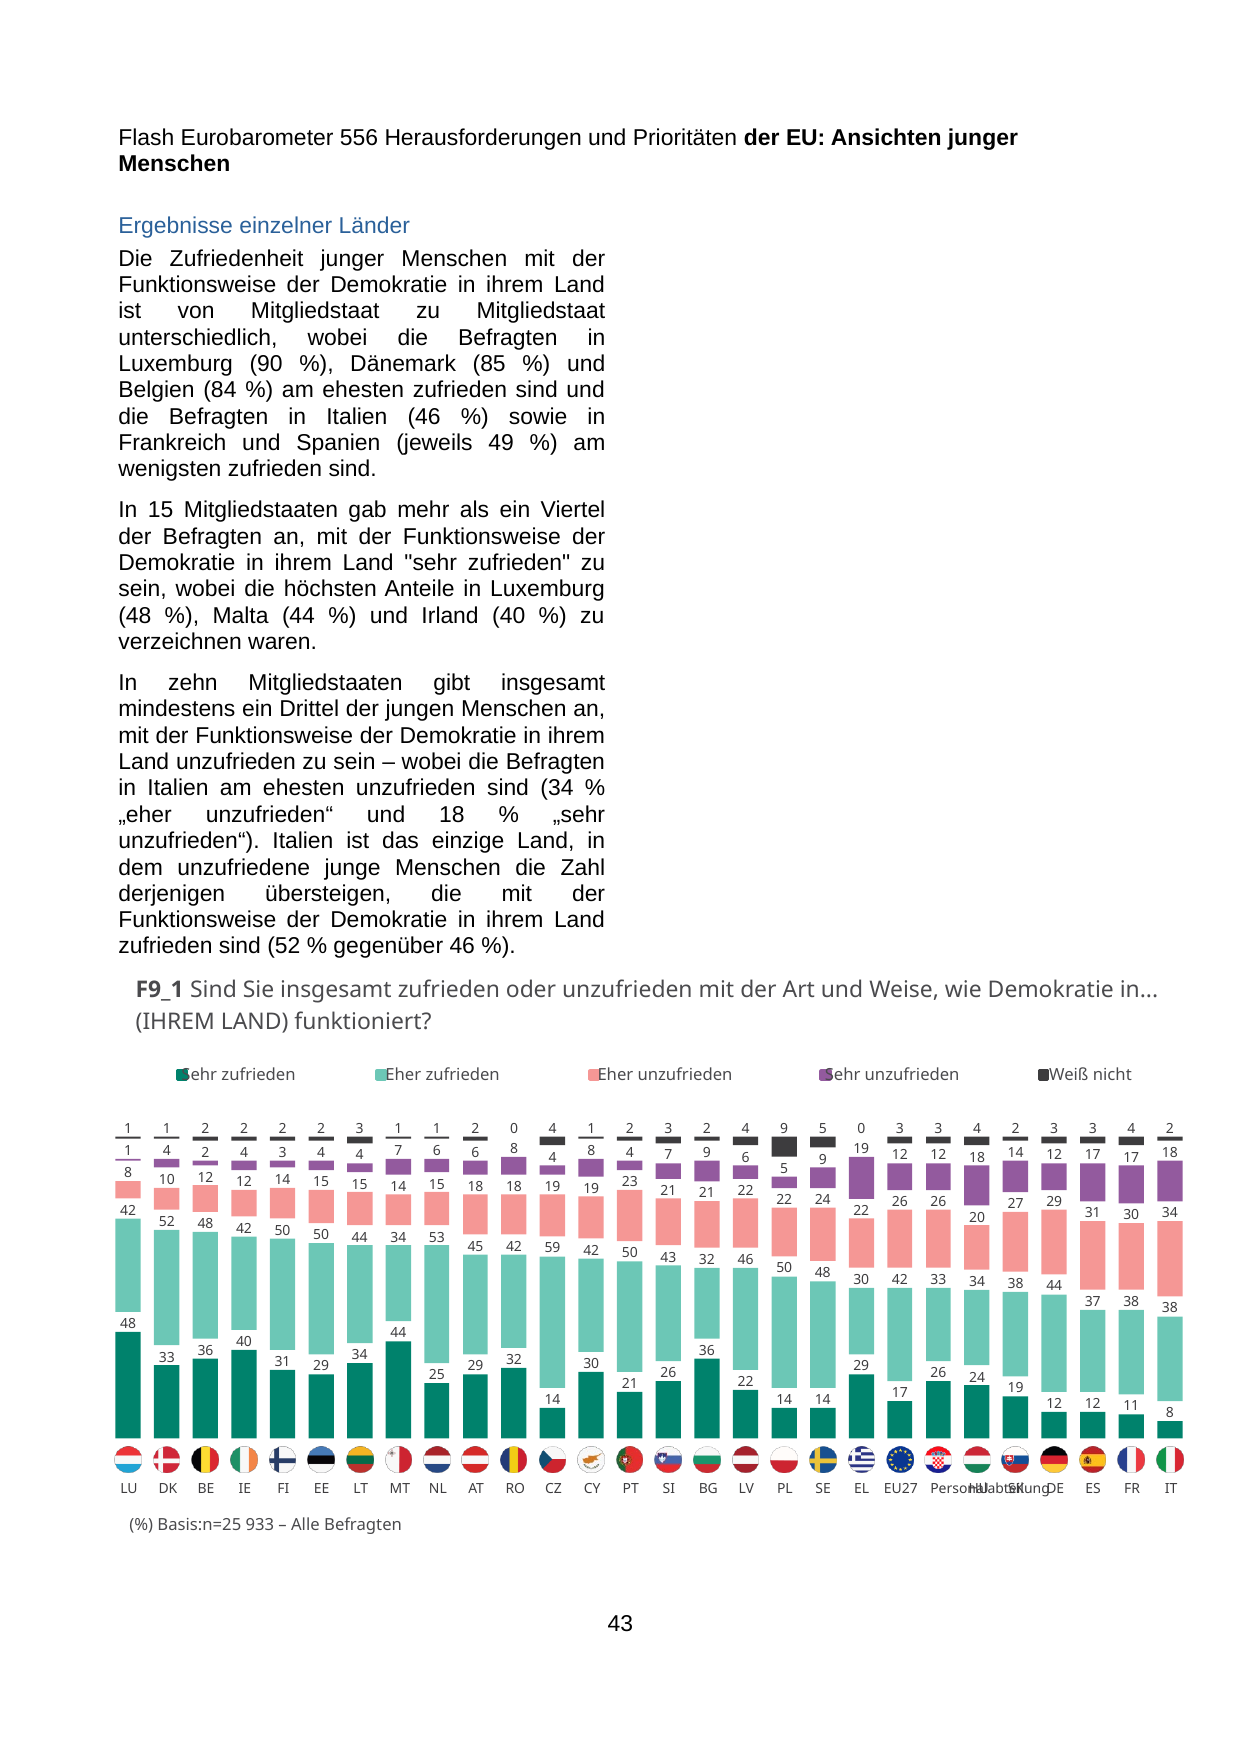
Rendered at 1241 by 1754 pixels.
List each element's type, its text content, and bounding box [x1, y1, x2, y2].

picture [963, 1446, 991, 1473]
text In zehn Mitgliedstaaten gibt insgesamt mindestens ein Drittel der jungen Menschen an, mit der Funktionsweise der Demokratie in ihrem Land unzufrieden zu sein – wobei die Befragten in Italien am ehesten unzufrieden sind (34 % „eher unzufrieden“ und 18 % „sehr unzufrieden“). Italien ist das einzige Land, in dem unzufriedene junge Menschen die Zahl derjenigen übersteigen, die mit der Funktionsweise der Demokratie in ihrem Land zufrieden sind (52 % gegenüber 46 %). [118, 669, 605, 959]
text Die Zufriedenheit junger Menschen mit der Funktionsweise der Demokratie in ihrem Land ist von Mitgliedstaat zu Mitgliedstaat unterschiedlich, wobei die Befragten in Luxemburg (90 %), Dänemark (85 %) und Belgien (84 %) am ehesten zufrieden sind und die Befragten in Italien (46 %) sowie in Frankreich und Spanien (jeweils 49 %) am wenigsten zufrieden sind. [118, 244, 605, 482]
picture [616, 1446, 643, 1473]
picture [307, 1446, 335, 1473]
picture [1156, 1446, 1184, 1473]
picture [577, 1446, 605, 1473]
picture [1040, 1446, 1068, 1473]
picture [693, 1446, 721, 1473]
picture [924, 1446, 952, 1473]
picture [654, 1446, 682, 1473]
picture [1117, 1446, 1145, 1473]
picture [461, 1446, 489, 1473]
picture [153, 1446, 180, 1473]
picture [230, 1446, 258, 1473]
picture [500, 1446, 527, 1473]
picture [114, 1446, 142, 1473]
picture [1079, 1446, 1106, 1473]
picture [269, 1446, 296, 1473]
picture [346, 1446, 374, 1473]
picture [732, 1446, 759, 1473]
picture [1001, 1446, 1029, 1473]
text In 15 Mitgliedstaaten gab mehr als ein Viertel der Befragten an, mit der Funktionsweise der Demokratie in ihrem Land "sehr zufrieden" zu sein, wobei die höchsten Anteile in Luxemburg (48 %), Malta (44 %) und Irland (40 %) zu verzeichnen waren. [118, 496, 605, 654]
picture [539, 1446, 566, 1473]
picture [848, 1446, 875, 1473]
picture [809, 1446, 837, 1473]
picture [886, 1446, 914, 1473]
text Ergebnisse einzelner Länder [118, 212, 605, 238]
picture [385, 1446, 412, 1473]
picture [191, 1446, 219, 1473]
picture [423, 1446, 451, 1473]
picture [770, 1446, 798, 1473]
